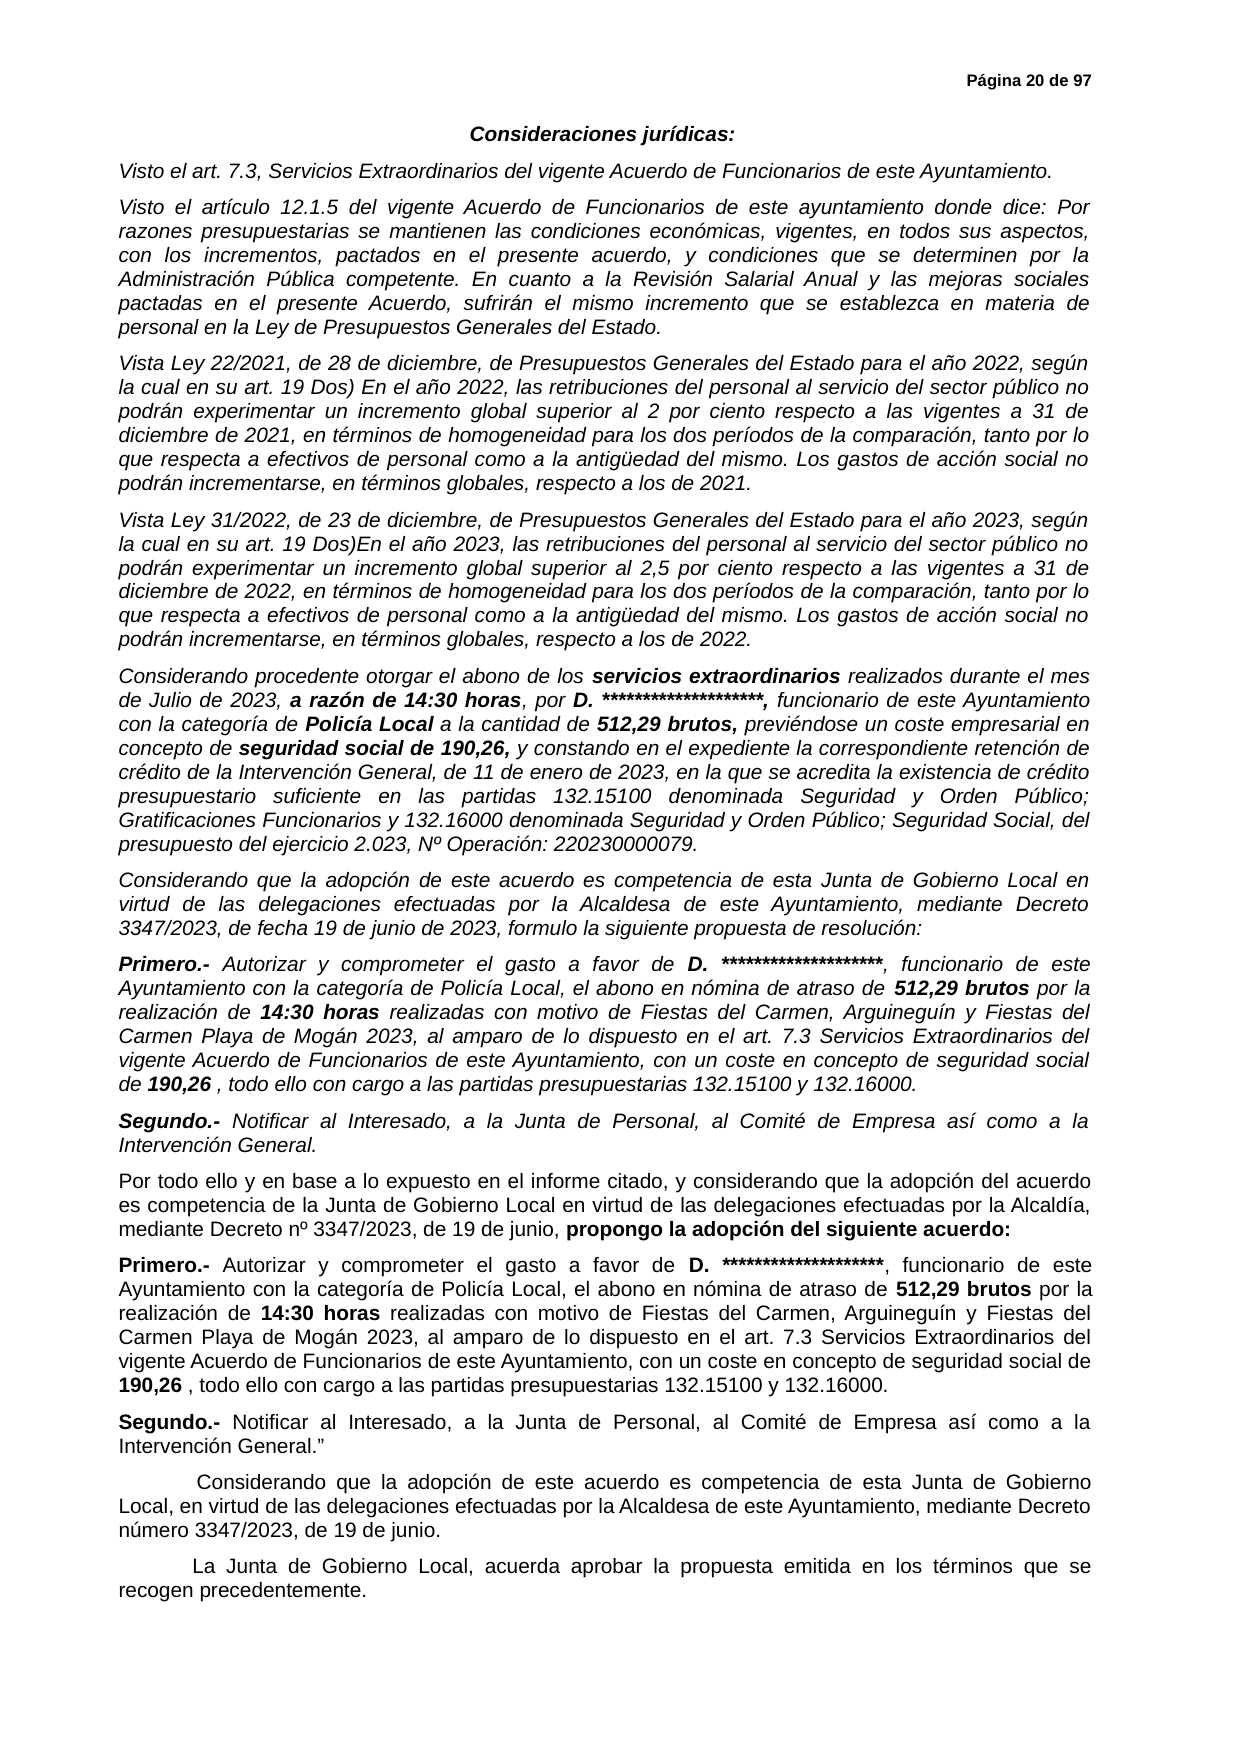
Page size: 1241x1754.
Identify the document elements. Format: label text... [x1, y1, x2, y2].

text Por todo ello y en base a lo expuesto en el informe citado, y considerando que la adopción del acuerdo es competencia de la Junta de Gobierno Local en virtud de las delegaciones efectuadas por la Alcaldía, mediante Decreto nº 3347/2023, de 19 de junio, propongo la adopción del siguiente acuerdo: [118, 1169, 1092, 1241]
text Considerando procedente otorgar el abono de los servicios extraordinarios realizados durante el mes de Julio de 2023, a razón de 14:30 horas, por D. ********************, funcionario de este Ayuntamiento con la categoría de Policía Local a la cantidad de 512,29 brutos, previéndose un coste empresarial en concepto de seguridad social de 190,26, y constando en el expediente la correspondiente retención de crédito de la Intervención General, de 11 de enero de 2023, en la que se acredita la existencia de crédito presupuestario suficiente en las partidas 132.15100 denominada Seguridad y Orden Público; Gratificaciones Funcionarios y 132.16000 denominada Seguridad y Orden Público; Seguridad Social, del presupuesto del ejercicio 2.023, Nº Operación: 220230000079. [118, 664, 1092, 855]
text Segundo.- Notificar al Interesado, a la Junta de Personal, al Comité de Empresa así como a la Intervención General.” [118, 1409, 1092, 1457]
text Considerando que la adopción de este acuerdo es competencia de esta Junta de Gobierno Local, en virtud de las delegaciones efectuadas por la Alcaldesa de este Ayuntamiento, mediante Decreto número 3347/2023, de 19 de junio. [118, 1470, 1092, 1542]
text Visto el art. 7.3, Servicios Extraordinarios del vigente Acuerdo de Funcionarios de este Ayuntamiento. [118, 158, 1092, 182]
text Visto el artículo 12.1.5 del vigente Acuerdo de Funcionarios de este ayuntamiento donde dice: Por razones presupuestarias se mantienen las condiciones económicas, vigentes, en todos sus aspectos, con los incrementos, pactados en el presente acuerdo, y condiciones que se determinen por la Administración Pública competente. En cuanto a la Revisión Salarial Anual y las mejoras sociales pactadas en el presente Acuerdo, sufrirán el mismo incremento que se establezca en materia de personal en la Ley de Presupuestos Generales del Estado. [118, 195, 1092, 339]
text Segundo.- Notificar al Interesado, a la Junta de Personal, al Comité de Empresa así como a la Intervención General. [118, 1108, 1092, 1156]
text Vista Ley 31/2022, de 23 de diciembre, de Presupuestos Generales del Estado para el año 2023, según la cual en su art. 19 Dos)En el año 2023, las retribuciones del personal al servicio del sector público no podrán experimentar un incremento global superior al 2,5 por ciento respecto a las vigentes a 31 de diciembre de 2022, en términos de homogeneidad para los dos períodos de la comparación, tanto por lo que respecta a efectivos de personal como a la antigüedad del mismo. Los gastos de acción social no podrán incrementarse, en términos globales, respecto a los de 2022. [118, 507, 1092, 651]
text Primero.- Autorizar y comprometer el gasto a favor de D. ********************, funcionario de este Ayuntamiento con la categoría de Policía Local, el abono en nómina de atraso de 512,29 brutos por la realización de 14:30 horas realizadas con motivo de Fiestas del Carmen, Arguineguín y Fiestas del Carmen Playa de Mogán 2023, al amparo de lo dispuesto en el art. 7.3 Servicios Extraordinarios del vigente Acuerdo de Funcionarios de este Ayuntamiento, con un coste en concepto de seguridad social de 190,26 , todo ello con cargo a las partidas presupuestarias 132.15100 y 132.16000. [118, 1253, 1092, 1397]
text La Junta de Gobierno Local, acuerda aprobar la propuesta emitida en los términos que se recogen precedentemente. [118, 1554, 1092, 1602]
text Considerando que la adopción de este acuerdo es competencia de esta Junta de Gobierno Local en virtud de las delegaciones efectuadas por la Alcaldesa de este Ayuntamiento, mediante Decreto 3347/2023, de fecha 19 de junio de 2023, formulo la siguiente propuesta de resolución: [118, 868, 1092, 940]
text Vista Ley 22/2021, de 28 de diciembre, de Presupuestos Generales del Estado para el año 2022, según la cual en su art. 19 Dos) En el año 2022, las retribuciones del personal al servicio del sector público no podrán experimentar un incremento global superior al 2 por ciento respecto a las vigentes a 31 de diciembre de 2021, en términos de homogeneidad para los dos períodos de la comparación, tanto por lo que respecta a efectivos de personal como a la antigüedad del mismo. Los gastos de acción social no podrán incrementarse, en términos globales, respecto a los de 2021. [118, 351, 1092, 495]
text Primero.- Autorizar y comprometer el gasto a favor de D. ********************, funcionario de este Ayuntamiento con la categoría de Policía Local, el abono en nómina de atraso de 512,29 brutos por la realización de 14:30 horas realizadas con motivo de Fiestas del Carmen, Arguineguín y Fiestas del Carmen Playa de Mogán 2023, al amparo de lo dispuesto en el art. 7.3 Servicios Extraordinarios del vigente Acuerdo de Funcionarios de este Ayuntamiento, con un coste en concepto de seguridad social de 190,26 , todo ello con cargo a las partidas presupuestarias 132.15100 y 132.16000. [118, 952, 1092, 1096]
text Consideraciones jurídicas: [118, 122, 1092, 146]
